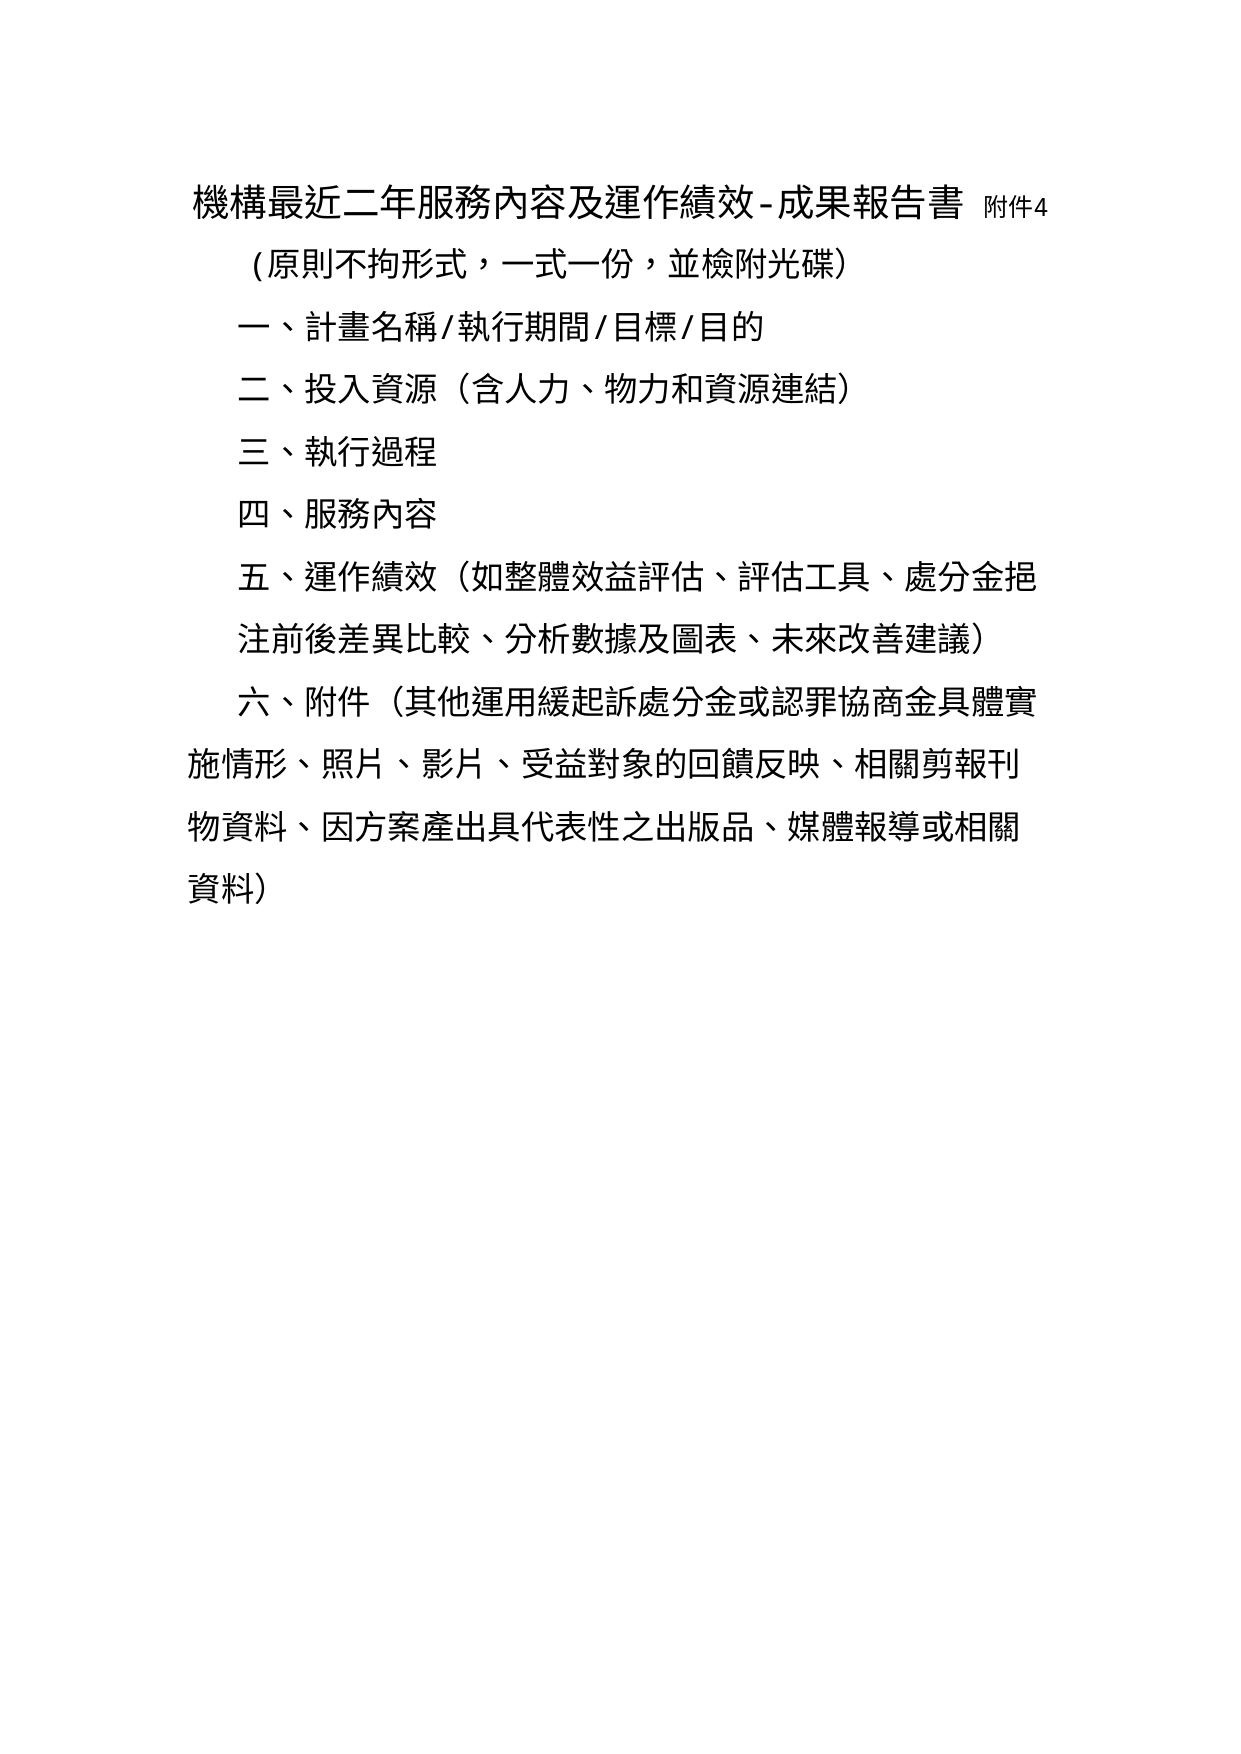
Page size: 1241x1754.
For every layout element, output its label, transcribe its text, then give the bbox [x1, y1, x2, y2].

text (原則不拘形式，一式一份，並檢附光碟） [187, 221, 1053, 283]
text 五、運作績效（如整體效益評估、評估工具、處分金挹 [187, 533, 1053, 596]
text 一、計畫名稱/執行期間/目標/目的 [187, 283, 1053, 346]
text 二、投入資源（含人力、物力和資源連結） [187, 346, 1053, 408]
text 機構最近二年服務內容及運作績效-成果報告書 附件4 [187, 158, 1053, 221]
text 注前後差異比較、分析數據及圖表、未來改善建議） [187, 596, 1053, 658]
text 三、執行過程 [187, 408, 1053, 471]
text 四、服務內容 [187, 471, 1053, 533]
text 六、附件（其他運用緩起訴處分金或認罪協商金具體實施情形、照片、影片、受益對象的回饋反映、相關剪報刊物資料、因方案產出具代表性之出版品、媒體報導或相關資料） [187, 658, 1053, 908]
